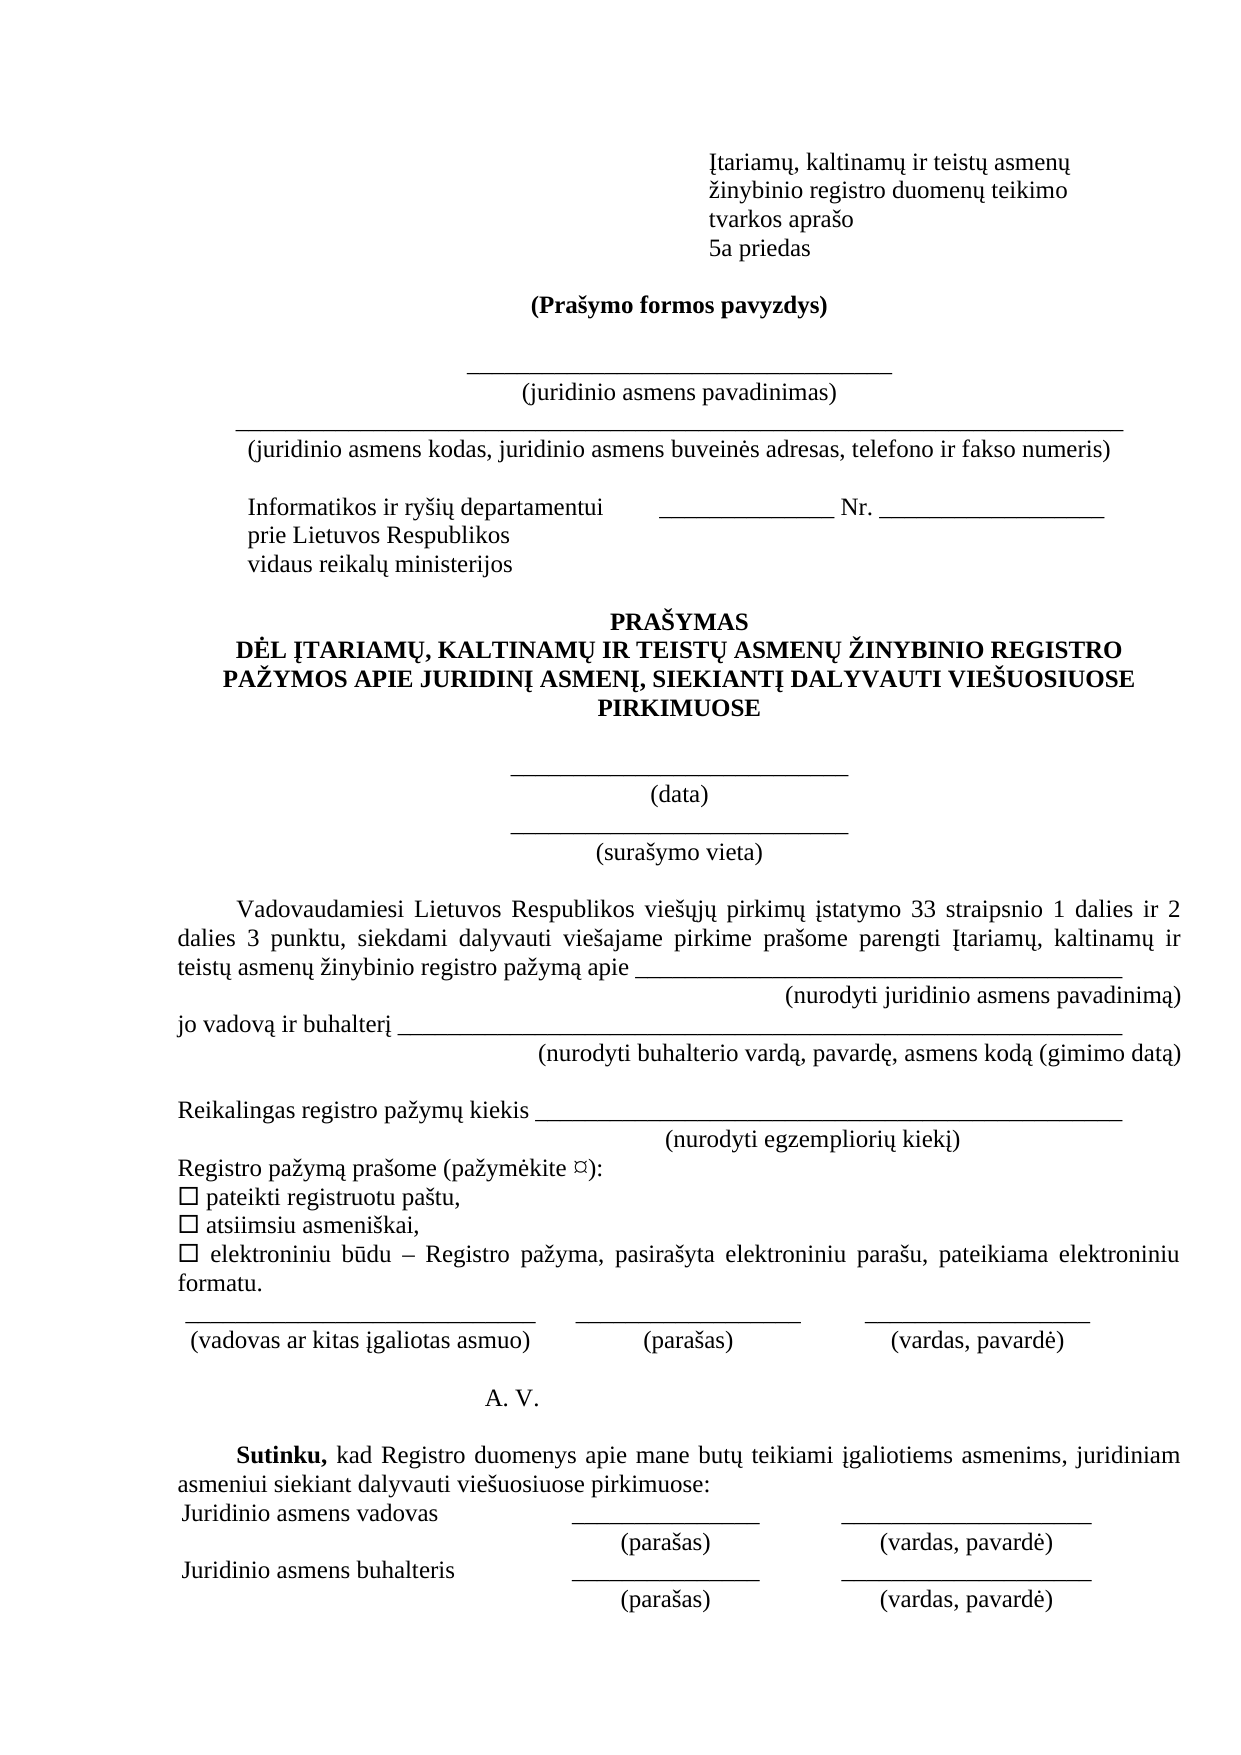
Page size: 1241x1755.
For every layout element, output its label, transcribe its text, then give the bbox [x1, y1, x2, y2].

table_header ____________________ (vardas, pavardė) [811, 1498, 1122, 1556]
table_header __________________ (parašas) [544, 1297, 833, 1412]
table_header ____________________________ (vadovas ar kitas įgaliotas asmuo) A. V. [177, 1297, 543, 1412]
text (Prašymo formos pavyzdys) [177, 291, 1181, 319]
text [] elektroniniu būdu – Registro pažyma, pasirašyta elektroniniu parašu, pateikiama elektroniniu formatu. [177, 1239, 1181, 1297]
text jo vadovą ir buhalterį [177, 1009, 1181, 1038]
text (juridinio asmens pavadinimas) [177, 377, 1181, 406]
text (nurodyti buhalterio vardą, pavardę, asmens kodą (gimimo datą) [177, 1038, 1181, 1067]
table_cell ____________________ (vardas, pavardė) [811, 1556, 1122, 1613]
text ___________________________ [177, 751, 1181, 779]
text tvarkos aprašo [177, 204, 1181, 233]
text 5a priedas [177, 233, 1181, 262]
table_header _______________ (parašas) [520, 1498, 811, 1556]
table_header Informatikos ir ryšių departamentui prie Lietuvos Respublikos vidaus reikalų ministerijos [177, 492, 648, 578]
table_header __________________ (vardas, pavardė) [833, 1297, 1122, 1412]
table_cell Juridinio asmens buhalteris [177, 1556, 520, 1613]
text Įtariamų, kaltinamų ir teistų asmenų [177, 147, 1181, 176]
text PRAŠYMAS [177, 607, 1181, 636]
text (surašymo vieta) [177, 837, 1181, 866]
text DĖL ĮTARIAMŲ, KALTINAMŲ IR TEISTŲ ASMENŲ ŽINYBINIO REGISTRO PAŽYMOS APIE JURIDINĮ ASMENĮ, SIEKIANTĮ DALYVAUTI VIEŠUOSIUOSE PIRKIMUOSE [177, 636, 1181, 722]
text Sutinku, kad Registro duomenys apie mane butų teikiami įgaliotiems asmenims, juridiniam asmeniui siekiant dalyvauti viešuosiuose pirkimuose: [177, 1441, 1181, 1498]
text Vadovaudamiesi Lietuvos Respublikos viešųjų pirkimų įstatymo 33 straipsnio 1 dalies ir 2 dalies 3 punktu, siekdami dalyvauti viešajame pirkime prašome parengti Įtariamų, kaltinamų ir teistų asmenų žinybinio registro pažymą apie [177, 894, 1181, 981]
text [] pateikti registruotu paštu, [177, 1182, 1181, 1211]
table_header ______________ Nr. __________________ [648, 492, 1122, 578]
text žinybinio registro duomenų teikimo [177, 176, 1181, 204]
text ___________________________ [177, 808, 1181, 837]
table_cell _______________ (parašas) [520, 1556, 811, 1613]
table_header Juridinio asmens vadovas [177, 1498, 520, 1556]
text (juridinio asmens kodas, juridinio asmens buveinės adresas, telefono ir fakso numeris) [177, 434, 1181, 463]
text (nurodyti egzempliorių kiekį) [177, 1124, 1181, 1153]
text Registro pažymą prašome (pažymėkite [X]): [177, 1153, 1181, 1182]
text (data) [177, 779, 1181, 808]
text (nurodyti juridinio asmens pavadinimą) [177, 981, 1181, 1009]
text [] atsiimsiu asmeniškai, [177, 1211, 1181, 1239]
text __________________________________ [177, 348, 1181, 377]
text _______________________________________________________________________ [177, 406, 1181, 434]
text Reikalingas registro pažymų kiekis [177, 1096, 1181, 1124]
